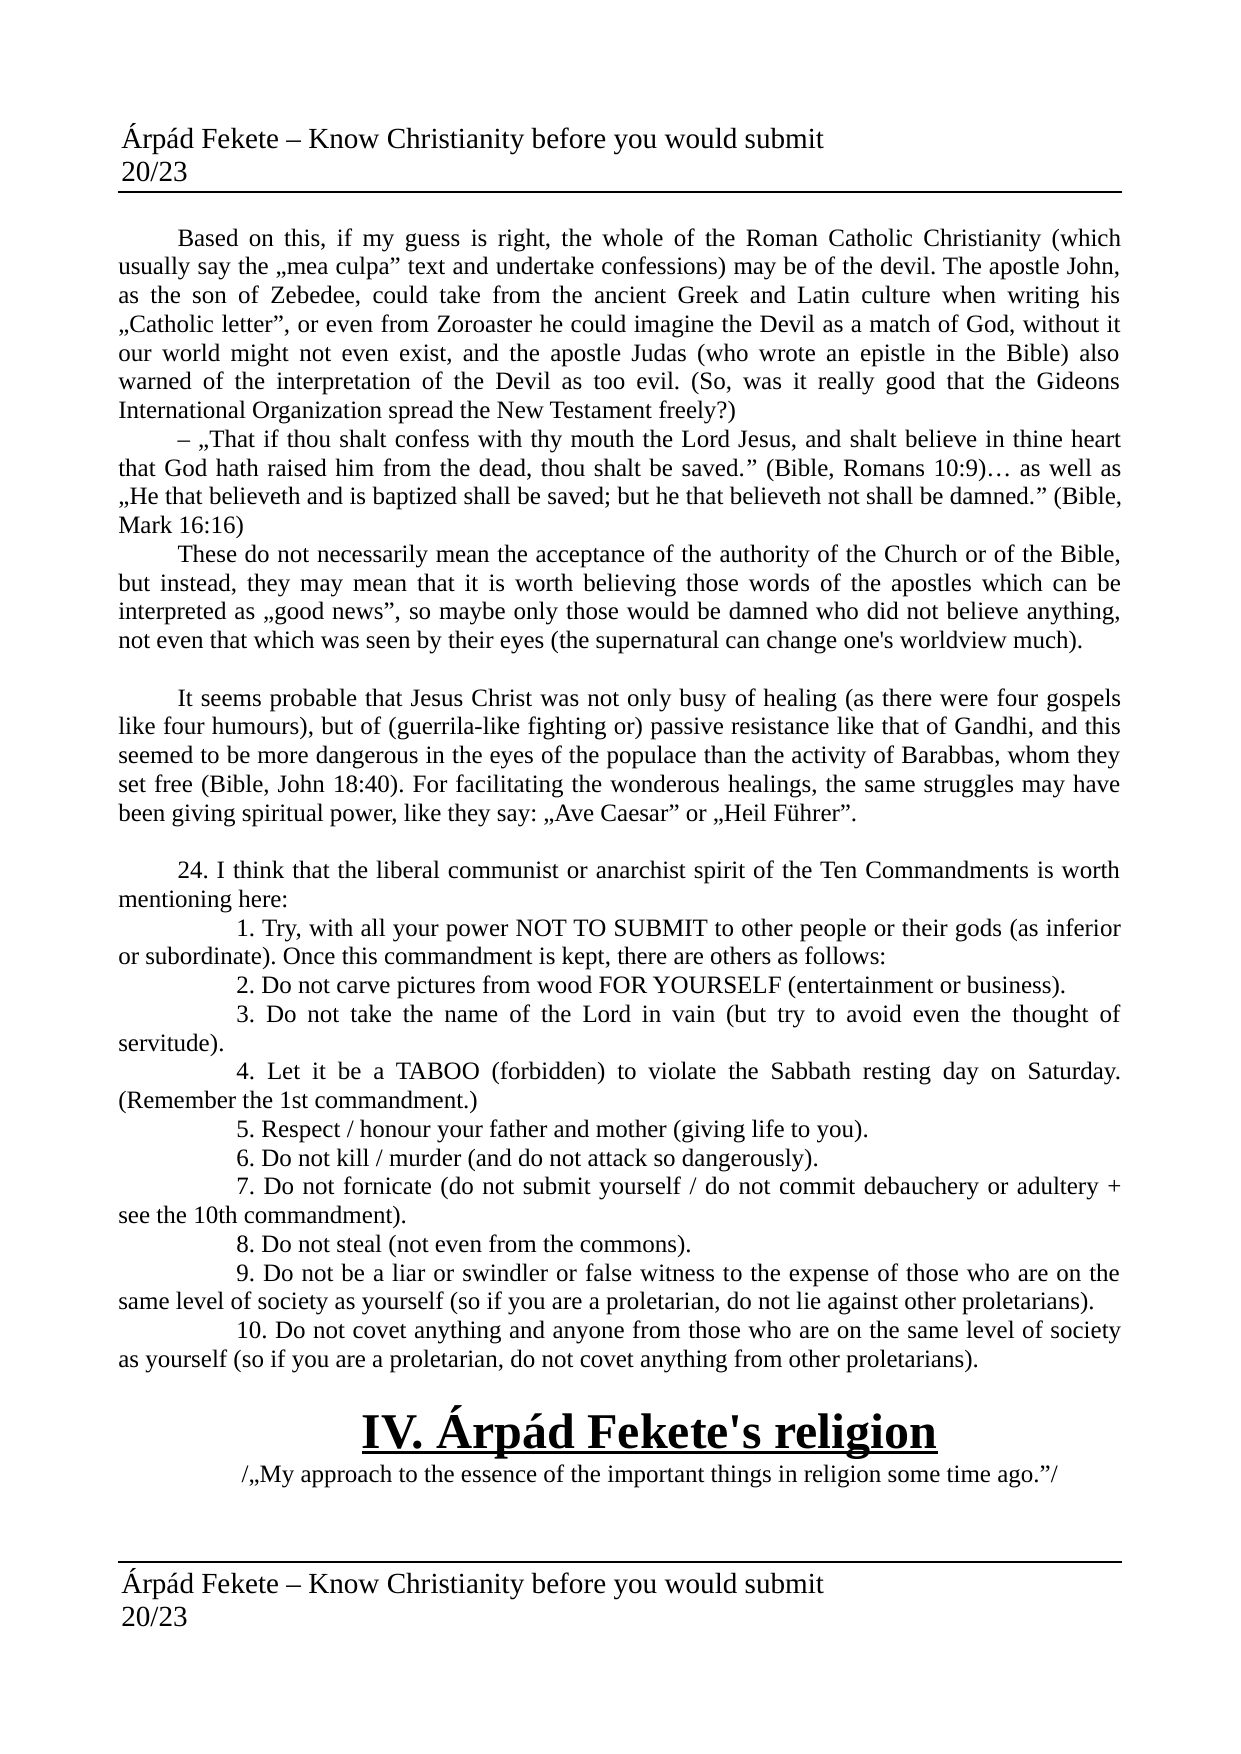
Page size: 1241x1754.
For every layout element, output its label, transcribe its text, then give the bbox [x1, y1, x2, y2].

text Based on this, if my guess is right, the whole of the Roman Catholic Christianity (which usually say the „mea culpa” text and undertake confessions) may be of the devil. The apostle John, as the son of Zebedee, could take from the ancient Greek and Latin culture when writing his „Catholic letter”, or even from Zoroaster he could imagine the Devil as a match of God, without it our world might not even exist, and the apostle Judas (who wrote an epistle in the Bible) also warned of the interpretation of the Devil as too evil. (So, was it really good that the Gideons International Organization spread the New Testament freely?) [118, 223, 1122, 424]
text – „That if thou shalt confess with thy mouth the Lord Jesus, and shalt believe in thine heart that God hath raised him from the dead, thou shalt be saved.” (Bible, Romans 10:9)… as well as „He that believeth and is baptized shall be saved; but he that believeth not shall be damned.” (Bible, Mark 16:16) [118, 424, 1122, 539]
text These do not necessarily mean the acceptance of the authority of the Church or of the Bible, but instead, they may mean that it is worth believing those words of the apostles which can be interpreted as „good news”, so maybe only those would be damned who did not believe anything, not even that which was seen by their eyes (the supernatural can change one's worldview much). [118, 539, 1122, 654]
text 2. Do not carve pictures from wood FOR YOURSELF (entertainment or business). [118, 970, 1122, 999]
text /„My approach to the essence of the important things in religion some time ago.”/ [118, 1459, 1122, 1488]
text 5. Respect / honour your father and mother (giving life to you). [118, 1114, 1122, 1143]
text 24. I think that the liberal communist or anarchist spirit of the Ten Commandments is worth mentioning here: [118, 855, 1122, 913]
text 10. Do not covet anything and anyone from those who are on the same level of society as yourself (so if you are a proletarian, do not covet anything from other proletarians). [118, 1315, 1122, 1373]
text 9. Do not be a liar or swindler or false witness to the expense of those who are on the same level of society as yourself (so if you are a proletarian, do not lie against other proletarians). [118, 1258, 1122, 1315]
text 4. Let it be a TABOO (forbidden) to violate the Sabbath resting day on Saturday. (Remember the 1st commandment.) [118, 1056, 1122, 1114]
text IV. Árpád Fekete's religion [118, 1401, 1122, 1459]
text 7. Do not fornicate (do not submit yourself / do not commit debauchery or adultery + see the 10th commandment). [118, 1171, 1122, 1229]
text 3. Do not take the name of the Lord in vain (but try to avoid even the thought of servitude). [118, 999, 1122, 1056]
text 6. Do not kill / murder (and do not attack so dangerously). [118, 1143, 1122, 1171]
text It seems probable that Jesus Christ was not only busy of healing (as there were four gospels like four humours), but of (guerrila-like fighting or) passive resistance like that of Gandhi, and this seemed to be more dangerous in the eyes of the populace than the activity of Barabbas, whom they set free (Bible, John 18:40). For facilitating the wonderous healings, the same struggles may have been giving spiritual power, like they say: „Ave Caesar” or „Heil Führer”. [118, 683, 1122, 826]
text 8. Do not steal (not even from the commons). [118, 1229, 1122, 1258]
text 1. Try, with all your power NOT TO SUBMIT to other people or their gods (as inferior or subordinate). Once this commandment is kept, there are others as follows: [118, 913, 1122, 970]
